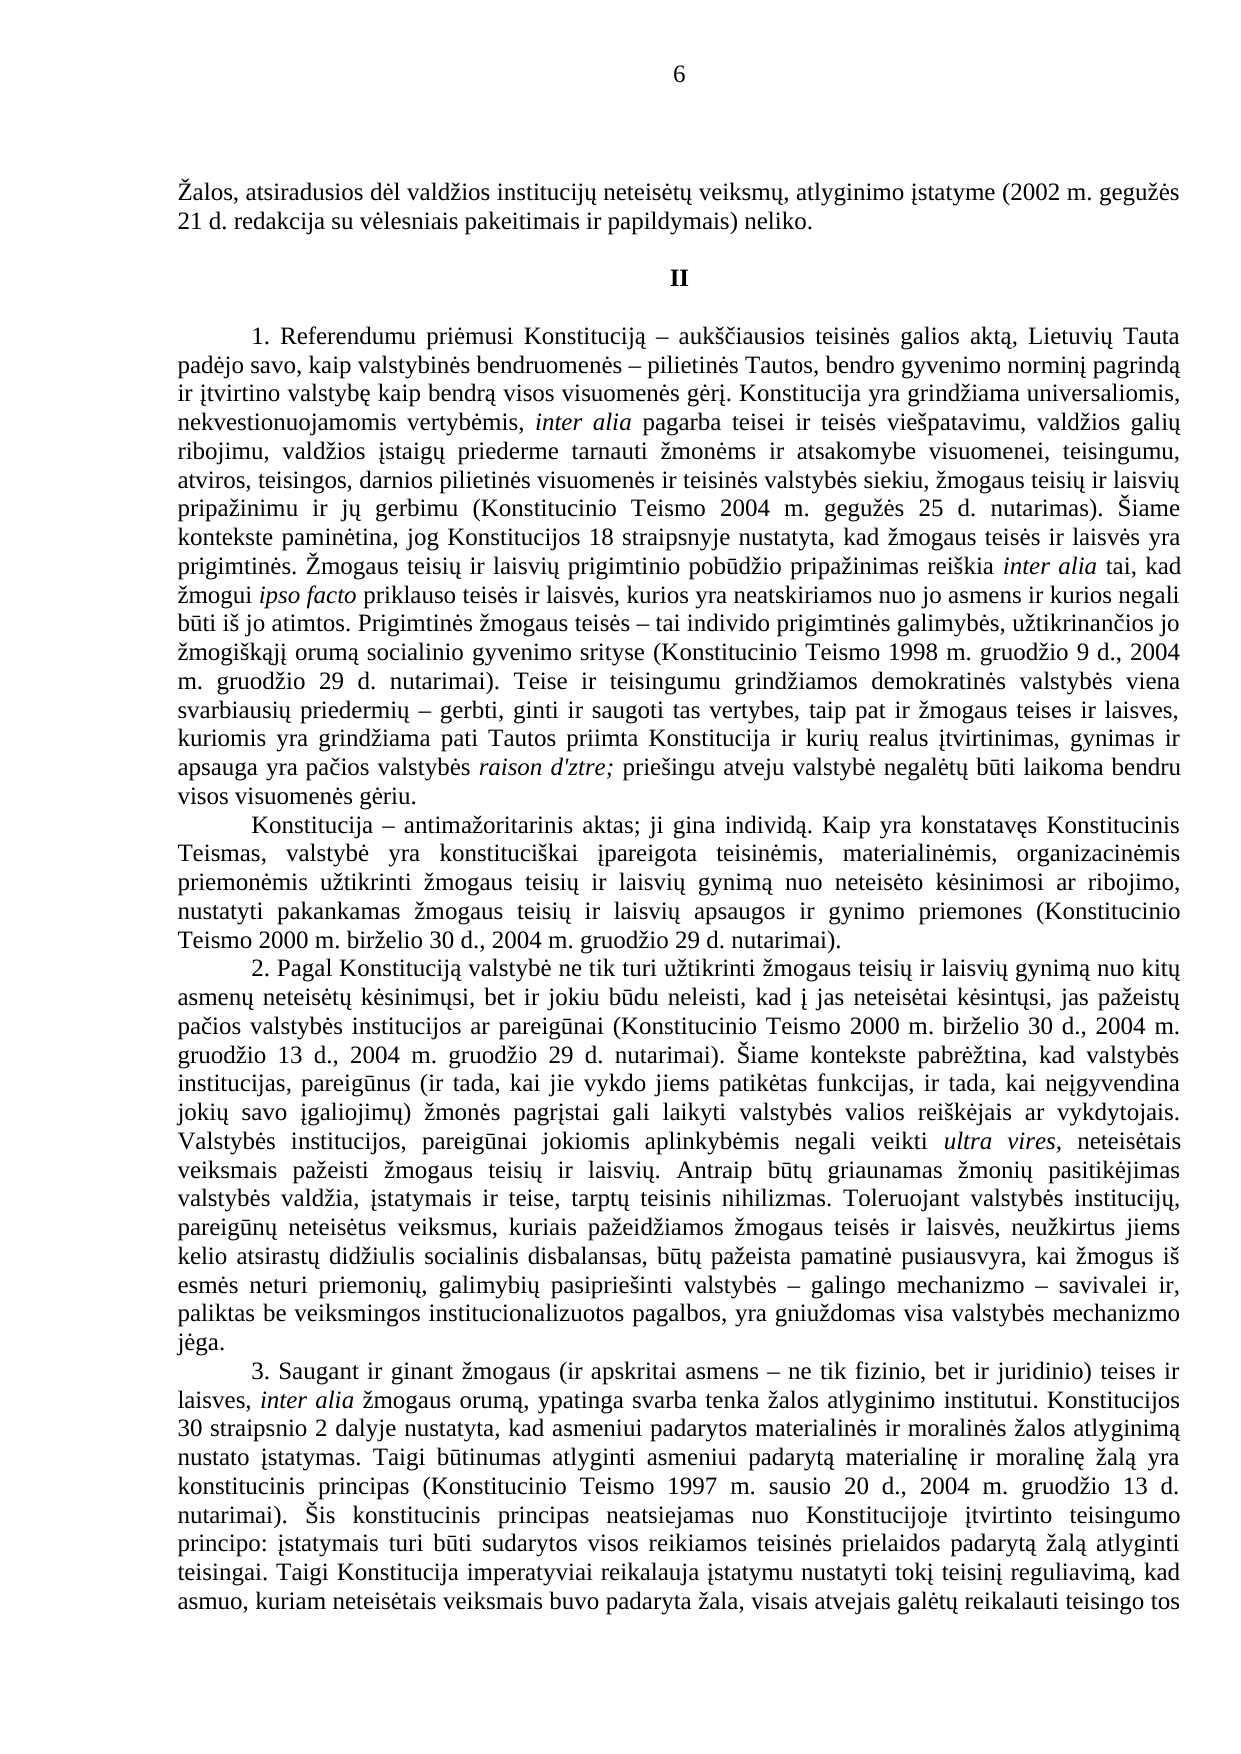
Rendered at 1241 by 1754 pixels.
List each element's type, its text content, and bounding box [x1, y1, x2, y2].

text II [177, 263, 1181, 292]
text Konstitucija – antimažoritarinis aktas; ji gina individą. Kaip yra konstatavęs Konstitucinis Teismas, valstybė yra konstituciškai įpareigota teisinėmis, materialinėmis, organizacinėmis priemonėmis užtikrinti žmogaus teisių ir laisvių gynimą nuo neteisėto kėsinimosi ar ribojimo, nustatyti pakankamas žmogaus teisių ir laisvių apsaugos ir gynimo priemones (Konstitucinio Teismo 2000 m. birželio 30 d., 2004 m. gruodžio 29 d. nutarimai). [177, 810, 1181, 953]
text Žalos, atsiradusios dėl valdžios institucijų neteisėtų veiksmų, atlyginimo įstatyme (2002 m. gegužės 21 d. redakcija su vėlesniais pakeitimais ir papildymais) neliko. [177, 177, 1181, 235]
text 1. Referendumu priėmusi Konstituciją – aukščiausios teisinės galios aktą, Lietuvių Tauta padėjo savo, kaip valstybinės bendruomenės – pilietinės Tautos, bendro gyvenimo norminį pagrindą ir įtvirtino valstybę kaip bendrą visos visuomenės gėrį. Konstitucija yra grindžiama universaliomis, nekvestionuojamomis vertybėmis, inter alia pagarba teisei ir teisės viešpatavimu, valdžios galių ribojimu, valdžios įstaigų priederme tarnauti žmonėms ir atsakomybe visuomenei, teisingumu, atviros, teisingos, darnios pilietinės visuomenės ir teisinės valstybės siekiu, žmogaus teisių ir laisvių pripažinimu ir jų gerbimu (Konstitucinio Teismo 2004 m. gegužės 25 d. nutarimas). Šiame kontekste paminėtina, jog Konstitucijos 18 straipsnyje nustatyta, kad žmogaus teisės ir laisvės yra prigimtinės. Žmogaus teisių ir laisvių prigimtinio pobūdžio pripažinimas reiškia inter alia tai, kad žmogui ipso facto priklauso teisės ir laisvės, kurios yra neatskiriamos nuo jo asmens ir kurios negali būti iš jo atimtos. Prigimtinės žmogaus teisės – tai individo prigimtinės galimybės, užtikrinančios jo žmogiškąjį orumą socialinio gyvenimo srityse (Konstitucinio Teismo 1998 m. gruodžio 9 d., 2004 m. gruodžio 29 d. nutarimai). Teise ir teisingumu grindžiamos demokratinės valstybės viena svarbiausių priedermių – gerbti, ginti ir saugoti tas vertybes, taip pat ir žmogaus teises ir laisves, kuriomis yra grindžiama pati Tautos priimta Konstitucija ir kurių realus įtvirtinimas, gynimas ir apsauga yra pačios valstybės raison d'ztre; priešingu atveju valstybė negalėtų būti laikoma bendru visos visuomenės gėriu. [177, 321, 1181, 810]
text 3. Saugant ir ginant žmogaus (ir apskritai asmens – ne tik fizinio, bet ir juridinio) teises ir laisves, inter alia žmogaus orumą, ypatinga svarba tenka žalos atlyginimo institutui. Konstitucijos 30 straipsnio 2 dalyje nustatyta, kad asmeniui padarytos materialinės ir moralinės žalos atlyginimą nustato įstatymas. Taigi būtinumas atlyginti asmeniui padarytą materialinę ir moralinę žalą yra konstitucinis principas (Konstitucinio Teismo 1997 m. sausio 20 d., 2004 m. gruodžio 13 d. nutarimai). Šis konstitucinis principas neatsiejamas nuo Konstitucijoje įtvirtinto teisingumo principo: įstatymais turi būti sudarytos visos reikiamos teisinės prielaidos padarytą žalą atlyginti teisingai. Taigi Konstitucija imperatyviai reikalauja įstatymu nustatyti tokį teisinį reguliavimą, kad asmuo, kuriam neteisėtais veiksmais buvo padaryta žala, visais atvejais galėtų reikalauti teisingo tos [177, 1356, 1181, 1615]
text 2. Pagal Konstituciją valstybė ne tik turi užtikrinti žmogaus teisių ir laisvių gynimą nuo kitų asmenų neteisėtų kėsinimųsi, bet ir jokiu būdu neleisti, kad į jas neteisėtai kėsintųsi, jas pažeistų pačios valstybės institucijos ar pareigūnai (Konstitucinio Teismo 2000 m. birželio 30 d., 2004 m. gruodžio 13 d., 2004 m. gruodžio 29 d. nutarimai). Šiame kontekste pabrėžtina, kad valstybės institucijas, pareigūnus (ir tada, kai jie vykdo jiems patikėtas funkcijas, ir tada, kai neįgyvendina jokių savo įgaliojimų) žmonės pagrįstai gali laikyti valstybės valios reiškėjais ar vykdytojais. Valstybės institucijos, pareigūnai jokiomis aplinkybėmis negali veikti ultra vires, neteisėtais veiksmais pažeisti žmogaus teisių ir laisvių. Antraip būtų griaunamas žmonių pasitikėjimas valstybės valdžia, įstatymais ir teise, tarptų teisinis nihilizmas. Toleruojant valstybės institucijų, pareigūnų neteisėtus veiksmus, kuriais pažeidžiamos žmogaus teisės ir laisvės, neužkirtus jiems kelio atsirastų didžiulis socialinis disbalansas, būtų pažeista pamatinė pusiausvyra, kai žmogus iš esmės neturi priemonių, galimybių pasipriešinti valstybės – galingo mechanizmo – savivalei ir, paliktas be veiksmingos institucionalizuotos pagalbos, yra gniuždomas visa valstybės mechanizmo jėga. [177, 953, 1181, 1356]
